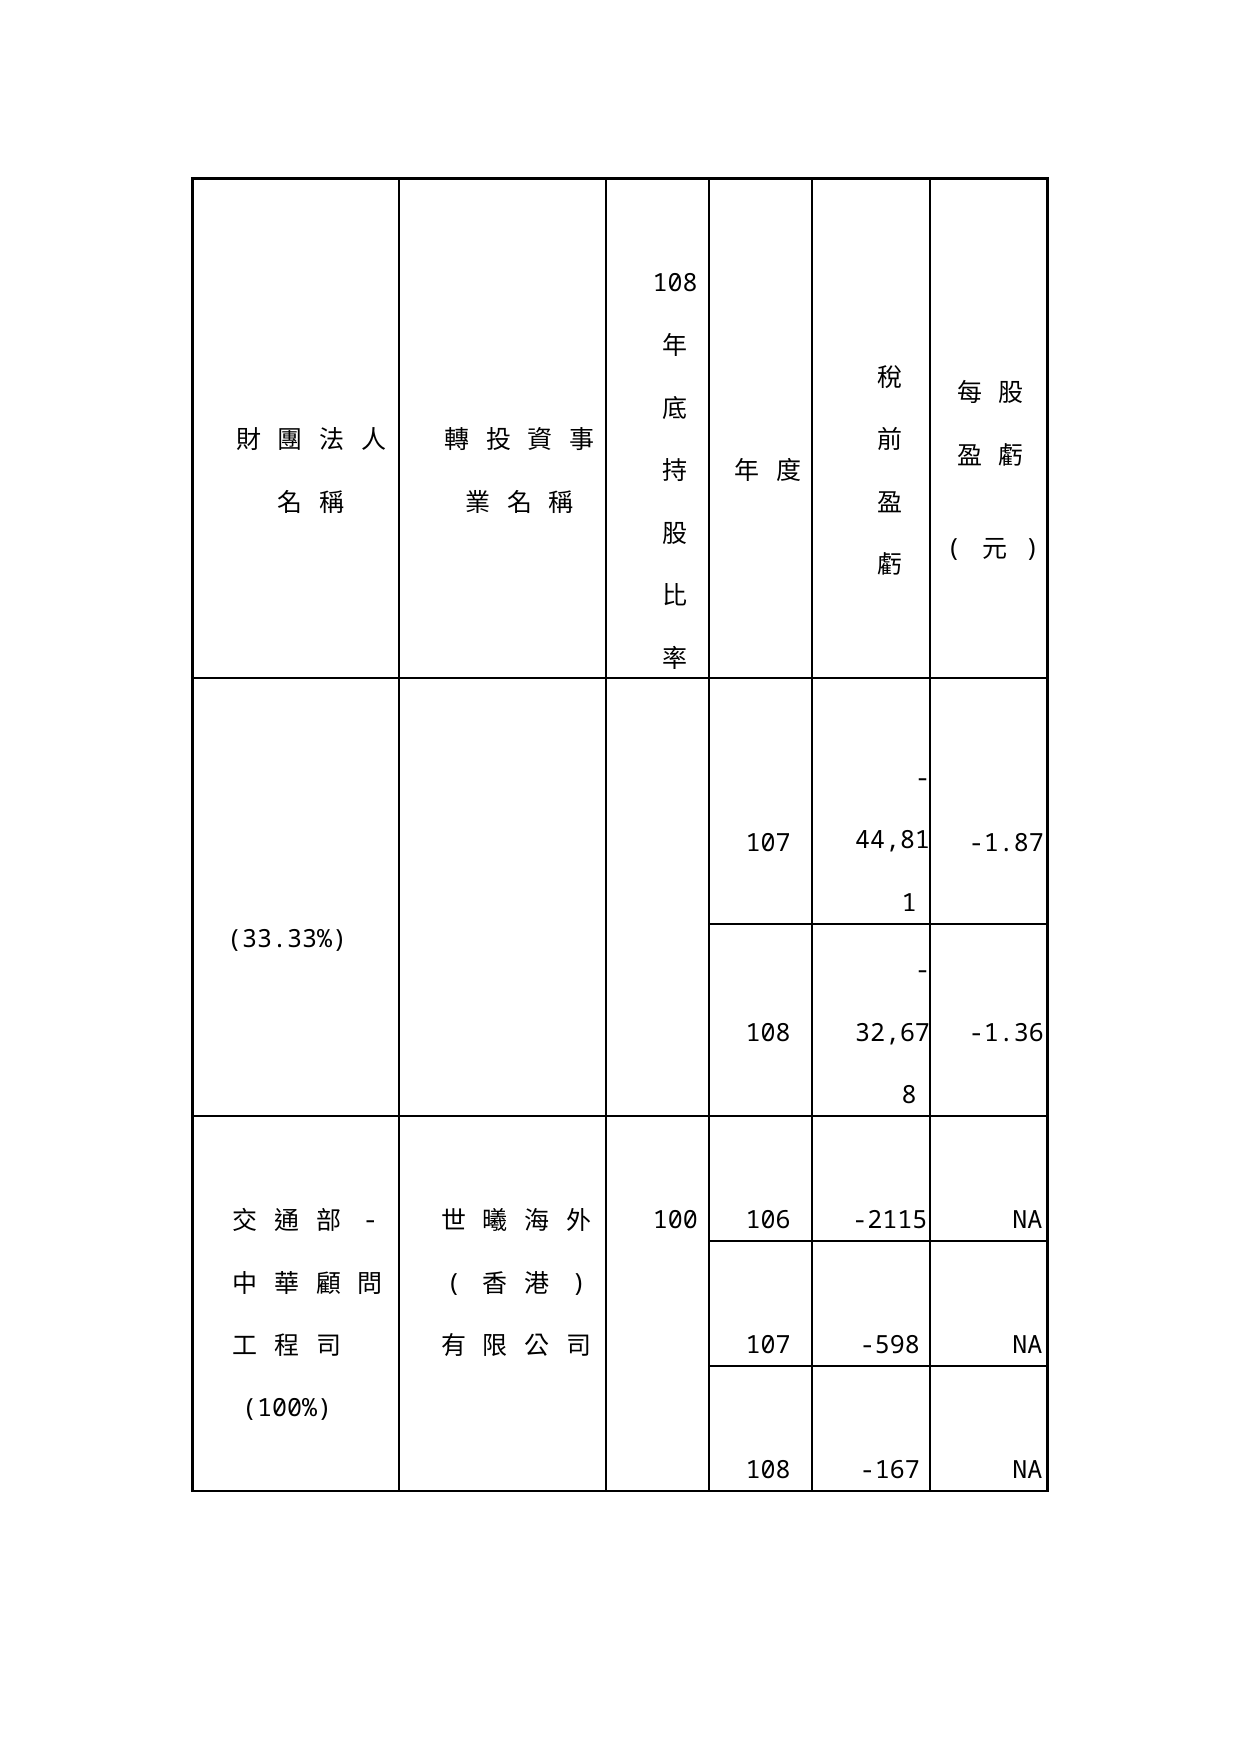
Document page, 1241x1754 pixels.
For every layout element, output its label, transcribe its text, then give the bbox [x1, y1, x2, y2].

table_cell [400, 679, 605, 1115]
table_cell -1.87 [931, 679, 1046, 922]
table_cell -2115 [813, 1117, 929, 1240]
table_cell 108 [710, 925, 811, 1115]
table_cell NA [931, 1117, 1046, 1240]
table_header 年度 [710, 180, 811, 677]
table_cell -167 [813, 1367, 929, 1490]
table_cell (33.33%) [194, 679, 398, 1115]
table_header 稅前盈虧 [813, 180, 929, 677]
table_cell 100 [607, 1117, 708, 1490]
table_cell NA [931, 1242, 1046, 1365]
table_cell 交通部- 中華顧問工程司(100%) [194, 1117, 398, 1490]
table_header 每股盈虧 (元) [931, 180, 1046, 677]
table_cell 106 [710, 1117, 811, 1240]
table_header 財團法人名稱 [194, 180, 398, 677]
table_cell -598 [813, 1242, 929, 1365]
table_cell [607, 679, 708, 1115]
table_header 108年底持股比率 [607, 180, 708, 677]
table_cell -44,811 [813, 679, 929, 922]
table_header 轉投資事業名稱 [400, 180, 605, 677]
table_cell 世曦海外(香港)有限公司 [400, 1117, 605, 1490]
table_cell 108 [710, 1367, 811, 1490]
table_cell -32,678 [813, 925, 929, 1115]
table_cell -1.36 [931, 925, 1046, 1115]
table_cell 107 [710, 679, 811, 922]
table_cell NA [931, 1367, 1046, 1490]
table_cell 107 [710, 1242, 811, 1365]
